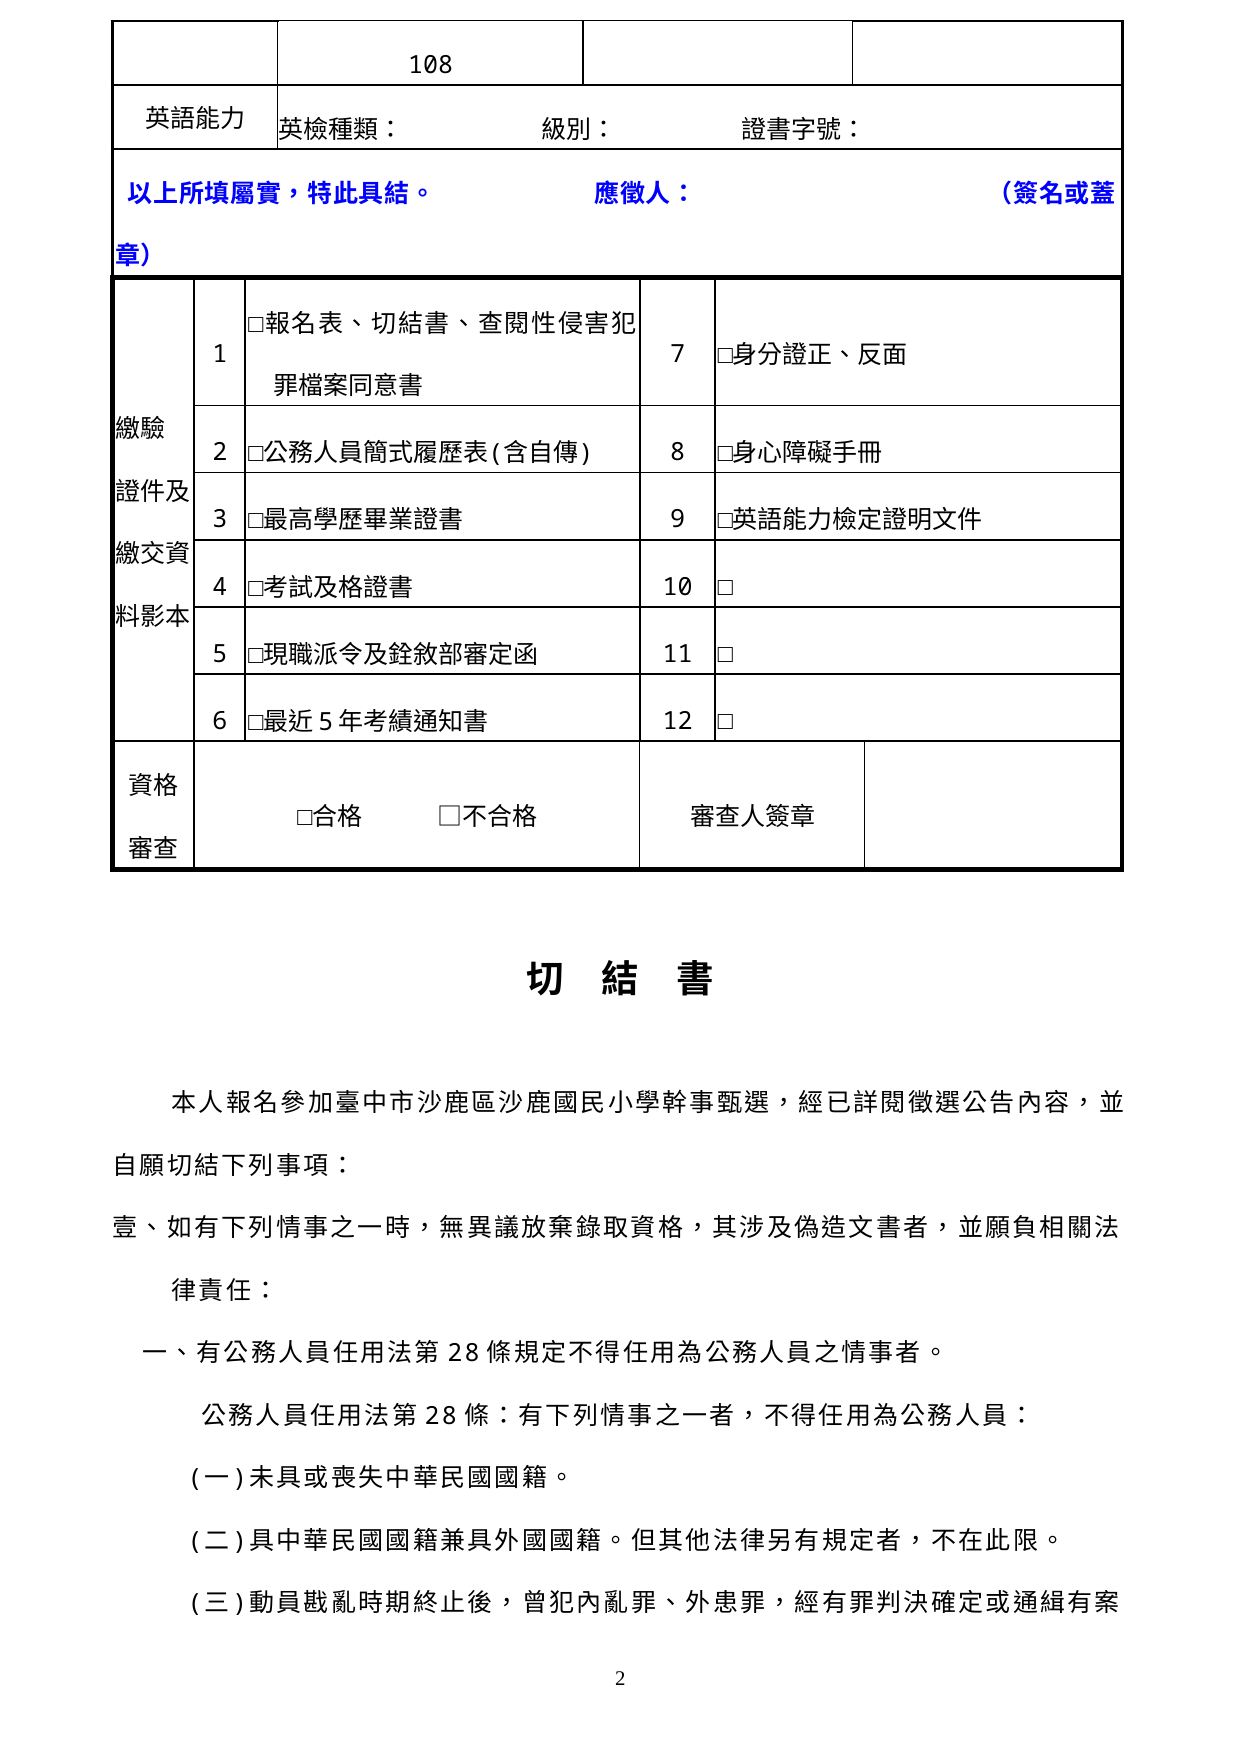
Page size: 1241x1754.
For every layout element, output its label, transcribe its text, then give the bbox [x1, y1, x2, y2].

table_cell [853, 22, 1121, 84]
table_cell □最高學歷畢業證書 [246, 473, 639, 539]
table_cell □報名表、切結書、查閱性侵害犯罪檔案同意書 [246, 280, 639, 404]
table_cell □ [716, 608, 1120, 673]
table_cell 4 [195, 541, 244, 606]
table_cell 英語能力 [114, 86, 277, 148]
text (二)具中華民國國籍兼具外國國籍。但其他法律另有規定者，不在此限。 [187, 1497, 1128, 1559]
table_cell □合格 □不合格 [195, 742, 639, 867]
text 本人報名參加臺中市沙鹿區沙鹿國民小學幹事甄選，經已詳閱徵選公告內容，並自願切結下列事項： [112, 1059, 1128, 1184]
table_cell 以上所填屬實，特此具結。 應徵人： （簽名或蓋章） [114, 150, 1121, 275]
table_cell □現職派令及銓敘部審定函 [246, 608, 639, 673]
table_cell 審查人簽章 [640, 742, 864, 867]
table_cell 6 [195, 675, 244, 740]
table_cell 108 [278, 21, 582, 84]
table_cell [865, 742, 1120, 867]
text 切 結 書 [112, 934, 1128, 997]
text (三)動員戡亂時期終止後，曾犯內亂罪、外患罪，經有罪判決確定或通緝有案 [187, 1559, 1128, 1622]
table_cell 英檢種類： 級別： 證書字號： [278, 86, 1121, 148]
table_cell 2 [195, 406, 244, 472]
text 一、有公務人員任用法第28條規定不得任用為公務人員之情事者。 [112, 1309, 1128, 1372]
table_cell □英語能力檢定證明文件 [716, 473, 1120, 539]
table_cell □最近5年考績通知書 [246, 675, 639, 740]
table_cell □ [716, 541, 1120, 606]
text (一)未具或喪失中華民國國籍。 [187, 1434, 1128, 1497]
table_cell □考試及格證書 [246, 541, 639, 606]
table_cell 繳驗 證件及繳交資料影本 [115, 280, 193, 740]
table_cell 10 [641, 541, 714, 606]
table_cell 12 [641, 675, 714, 740]
table_cell [584, 21, 852, 84]
table_cell 資格 審查 [115, 742, 193, 867]
table_cell 1 [195, 280, 244, 404]
table_cell 7 [641, 280, 714, 404]
table_cell 11 [641, 608, 714, 673]
table_cell 5 [195, 608, 244, 673]
table_cell 3 [195, 473, 244, 539]
text 壹、如有下列情事之一時，無異議放棄錄取資格，其涉及偽造文書者，並願負相關法律責任： [112, 1184, 1128, 1309]
text 公務人員任用法第28條：有下列情事之一者，不得任用為公務人員： [112, 1372, 1128, 1434]
table_cell □ [716, 675, 1120, 740]
table_cell □公務人員簡式履歷表(含自傳) [246, 406, 639, 472]
table_cell □身心障礙手冊 [716, 406, 1120, 472]
table_cell 9 [641, 473, 714, 539]
table_cell □身分證正、反面 [716, 280, 1120, 404]
table_cell 8 [641, 406, 714, 472]
table_cell [114, 22, 277, 84]
